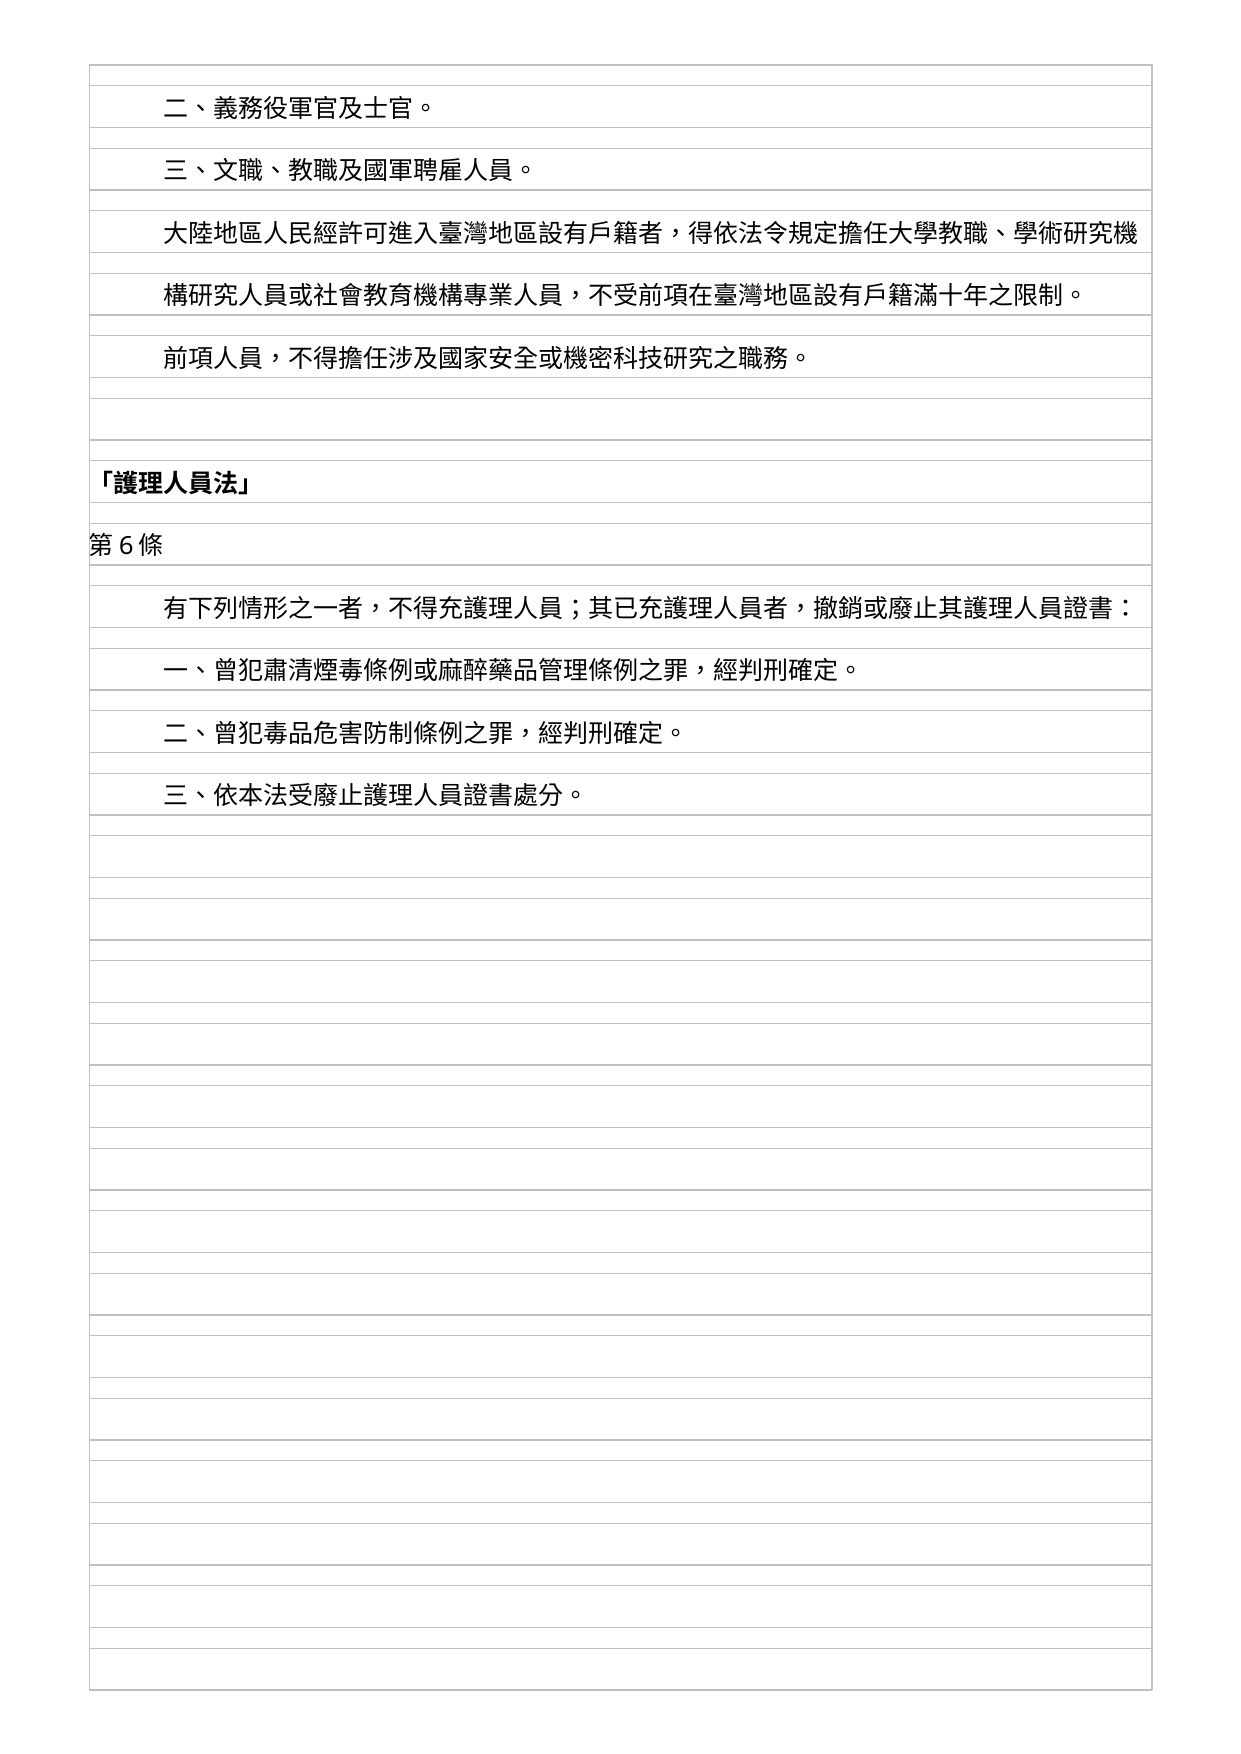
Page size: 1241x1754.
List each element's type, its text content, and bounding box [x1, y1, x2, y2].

text 前項人員，不得擔任涉及國家安全或機密科技研究之職務。 [164, 336, 1151, 377]
text 第6條 [90, 524, 1151, 564]
text [164, 253, 1151, 273]
text [164, 191, 1151, 210]
text [164, 691, 1151, 710]
text 三、文職、教職及國軍聘雇人員。 [164, 149, 1151, 189]
text [164, 628, 1151, 648]
text 一、曾犯肅清煙毒條例或麻醉藥品管理條例之罪，經判刑確定。 [164, 649, 1151, 689]
text 二、義務役軍官及士官。 [164, 86, 1151, 127]
text 大陸地區人民經許可進入臺灣地區設有戶籍者，得依法令規定擔任大學教職、學術研究機 [164, 211, 1151, 252]
text 三、依本法受廢止護理人員證書處分。 [164, 774, 1151, 814]
text [164, 566, 1151, 585]
text 構研究人員或社會教育機構專業人員，不受前項在臺灣地區設有戶籍滿十年之限制。 [164, 274, 1151, 314]
text 「護理人員法」 [90, 461, 1151, 502]
text [164, 316, 1151, 335]
text [90, 441, 1151, 460]
text 二、曾犯毒品危害防制條例之罪，經判刑確定。 [164, 711, 1151, 752]
text 有下列情形之一者，不得充護理人員；其已充護理人員者，撤銷或廢止其護理人員證書： [164, 586, 1151, 627]
text [90, 503, 1151, 523]
text [164, 66, 1151, 85]
text [164, 753, 1151, 773]
text [164, 128, 1151, 148]
